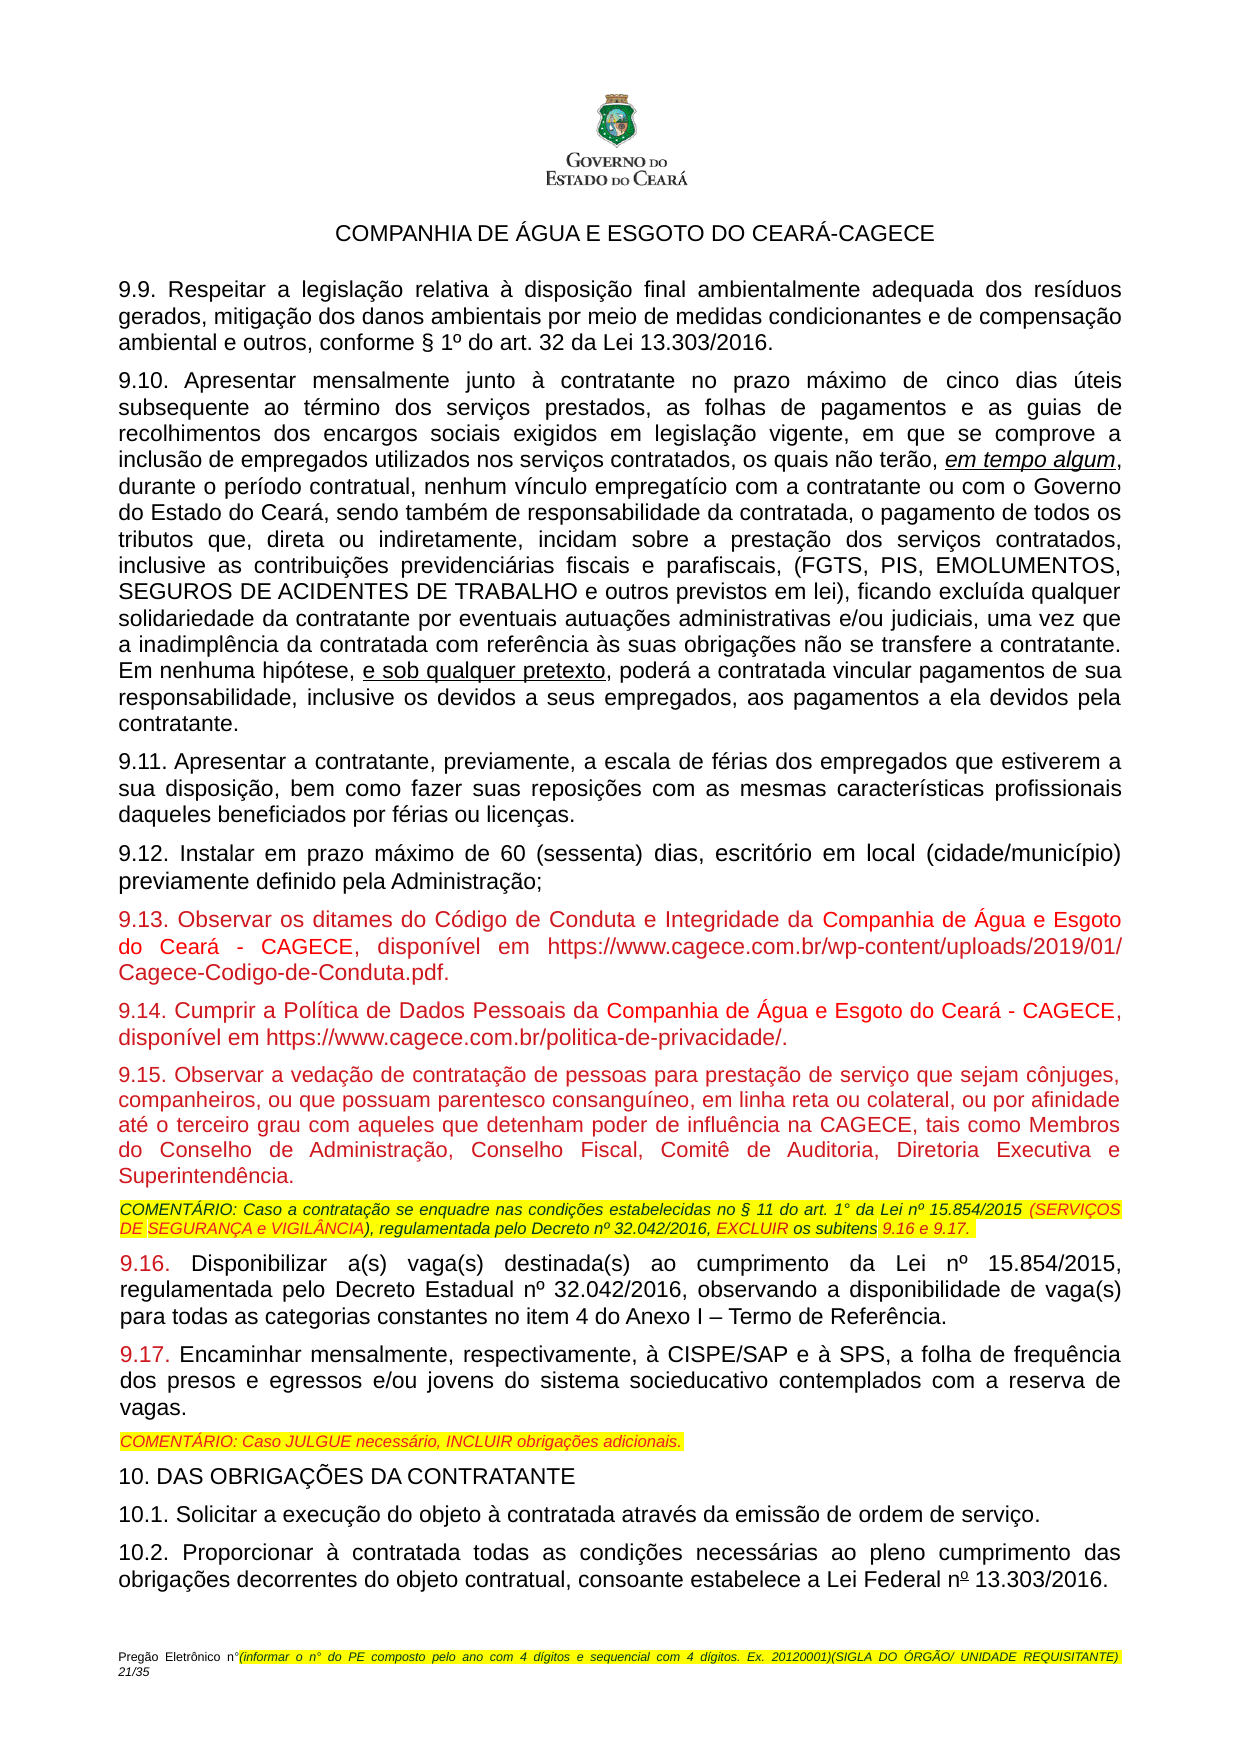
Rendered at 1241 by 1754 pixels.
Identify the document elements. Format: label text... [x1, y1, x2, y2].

text 10. DAS OBRIGAÇÕES DA CONTRATANTE [118, 1463, 1122, 1489]
text 9.9. Respeitar a legislação relativa à disposição final ambientalmente adequada dos resíduos gerados, mitigação dos danos ambientais por meio de medidas condicionantes e de compensação ambiental e outros, conforme § 1º do art. 32 da Lei 13.303/2016. [118, 276, 1122, 356]
text 9.10. Apresentar mensalmente junto à contratante no prazo máximo de cinco dias úteis subsequente ao término dos serviços prestados, as folhas de pagamentos e as guias de recolhimentos dos encargos sociais exigidos em legislação vigente, em que se comprove a inclusão de empregados utilizados nos serviços contratados, os quais não terão, em tempo algum, durante o período contratual, nenhum vínculo empregatício com a contratante ou com o Governo do Estado do Ceará, sendo também de responsabilidade da contratada, o pagamento de todos os tributos que, direta ou indiretamente, incidam sobre a prestação dos serviços contratados, inclusive as contribuições previdenciárias fiscais e parafiscais, (FGTS, PIS, EMOLUMENTOS, SEGUROS DE ACIDENTES DE TRABALHO e outros previstos em lei), ficando excluída qualquer solidariedade da contratante por eventuais autuações administrativas e/ou judiciais, uma vez que a inadimplência da contratada com referência às suas obrigações não se transfere a contratante. Em nenhuma hipótese, e sob qualquer pretexto, poderá a contratada vincular pagamentos de sua responsabilidade, inclusive os devidos a seus empregados, aos pagamentos a ela devidos pela contratante. [118, 367, 1122, 736]
text 10.1. Solicitar a execução do objeto à contratada através da emissão de ordem de serviço. [118, 1501, 1122, 1527]
text 9.11. Apresentar a contratante, previamente, a escala de férias dos empregados que estiverem a sua disposição, bem como fazer suas reposições com as mesmas características profissionais daqueles beneficiados por férias ou licenças. [118, 748, 1122, 827]
text 9.16. Disponibilizar a(s) vaga(s) destinada(s) ao cumprimento da Lei nº 15.854/2015, regulamentada pelo Decreto Estadual nº 32.042/2016, observando a disponibilidade de vaga(s) para todas as categorias constantes no item 4 do Anexo I – Termo de Referência. [119, 1250, 1122, 1329]
text COMENTÁRIO: Caso a contratação se enquadre nas condições estabelecidas no § 11 do art. 1° da Lei nº 15.854/2015 (SERVIÇOS DE SEGURANÇA e VIGILÂNCIA), regulamentada pelo Decreto nº 32.042/2016, EXCLUIR os subitens 9.16 e 9.17. [119, 1200, 1122, 1238]
text 9.15. Observar a vedação de contratação de pessoas para prestação de serviço que sejam cônjuges, companheiros, ou que possuam parentesco consanguíneo, em linha reta ou colateral, ou por afinidade até o terceiro grau com aqueles que detenham poder de influência na CAGECE, tais como Membros do Conselho de Administração, Conselho Fiscal, Comitê de Auditoria, Diretoria Executiva e Superintendência. [118, 1062, 1122, 1188]
text 9.17. Encaminhar mensalmente, respectivamente, à CISPE/SAP e à SPS, a folha de frequência dos presos e egressos e/ou jovens do sistema socieducativo contemplados com a reserva de vagas. [119, 1341, 1122, 1420]
text 10.2. Proporcionar à contratada todas as condições necessárias ao pleno cumprimento das obrigações decorrentes do objeto contratual, consoante estabelece a Lei Federal no 13.303/2016. [118, 1539, 1122, 1592]
text COMENTÁRIO: Caso JULGUE necessário, INCLUIR obrigações adicionais. [120, 1432, 1122, 1451]
text 9.12. Instalar em prazo máximo de 60 (sessenta) dias, escritório em local (cidade/município) previamente definido pela Administração; [118, 839, 1122, 894]
text 9.14. Cumprir a Política de Dados Pessoais da Companhia de Água e Esgoto do Ceará - CAGECE, disponível em https://www.cagece.com.br/politica-de-privacidade/. [118, 997, 1122, 1050]
text 9.13. Observar os ditames do Código de Conduta e Integridade da Companhia de Água e Esgoto do Ceará - CAGECE, disponível em https://www.cagece.com.br/wp-content/uploads/2019/01/ Cagece-Codigo-de-Conduta.pdf. [118, 906, 1122, 985]
